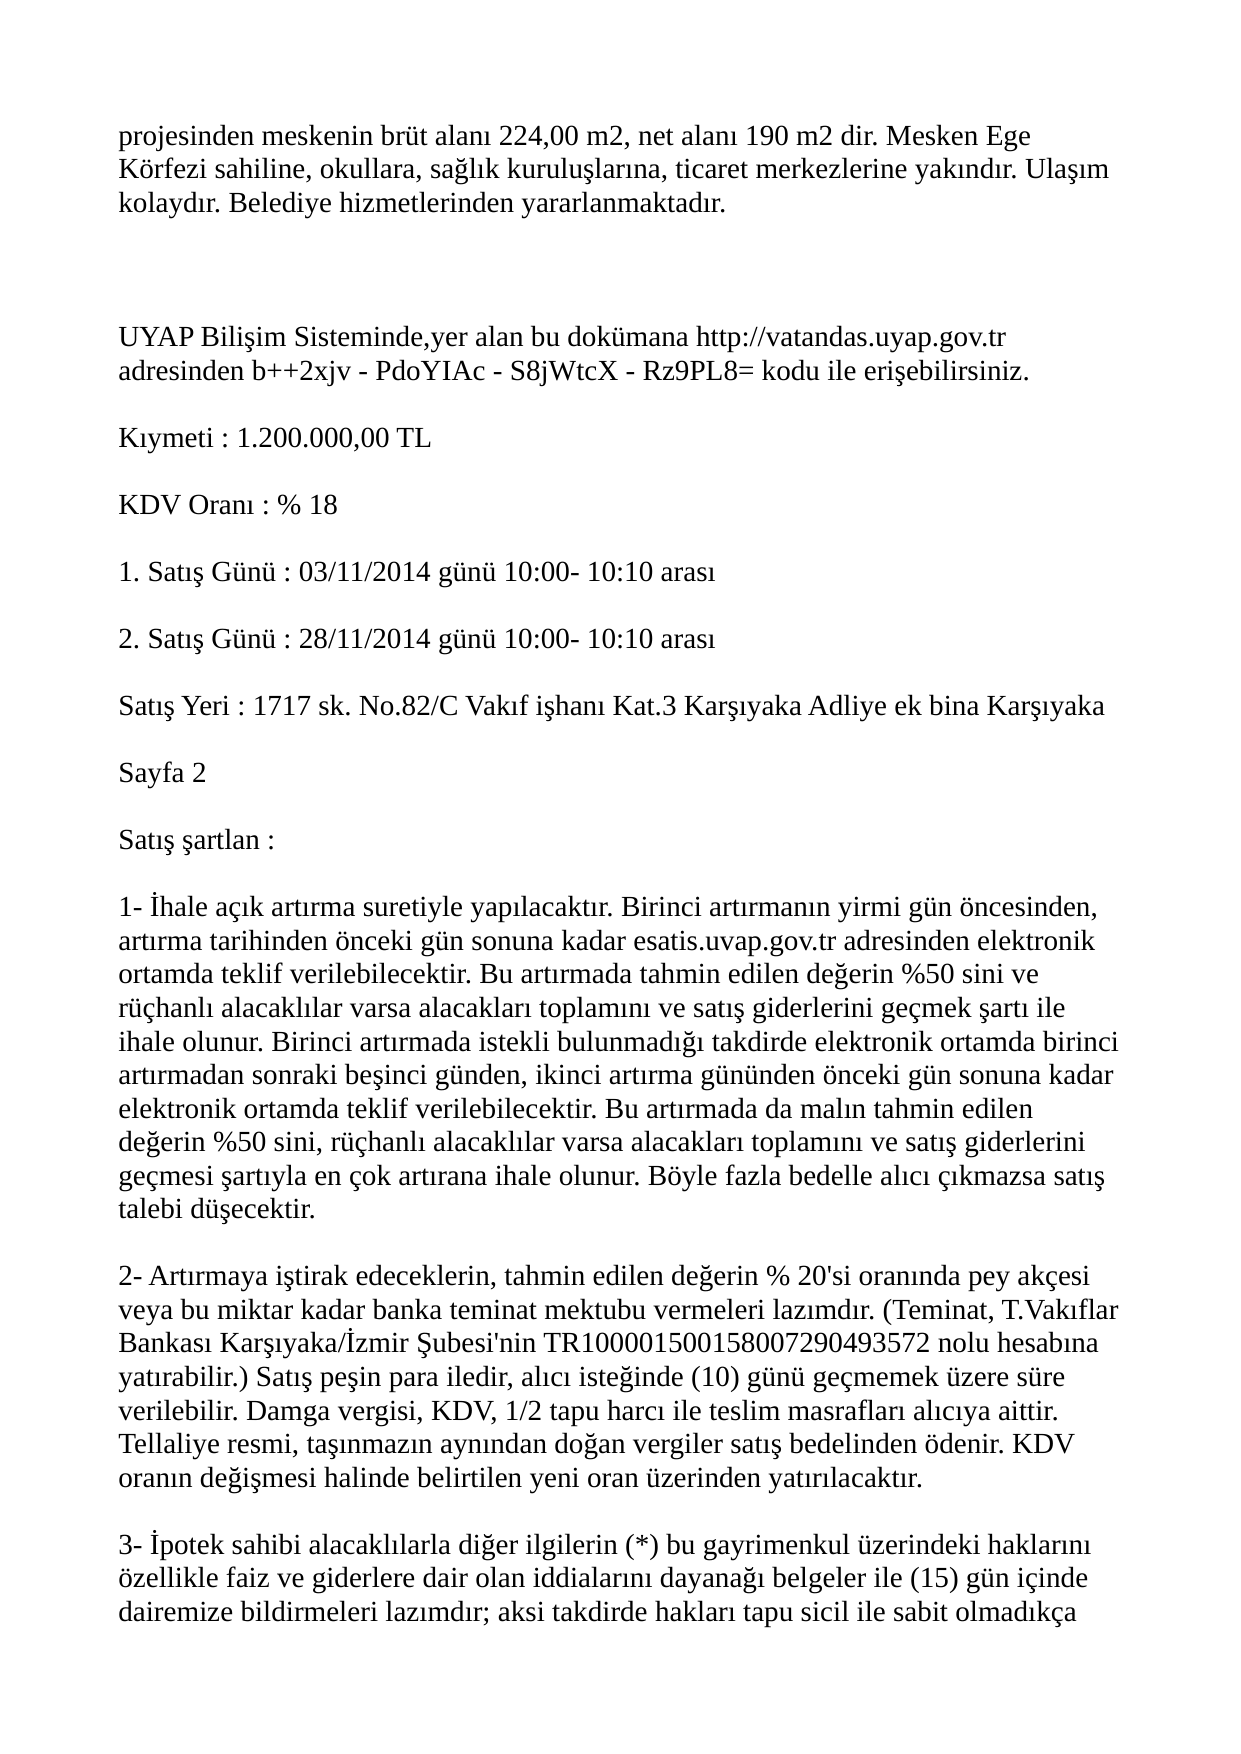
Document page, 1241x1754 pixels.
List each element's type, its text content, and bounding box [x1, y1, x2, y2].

text Sayfa 2 [118, 755, 1122, 789]
text KDV Oranı : % 18 [118, 487, 1122, 521]
text 1- İhale açık artırma suretiyle yapılacaktır. Birinci artırmanın yirmi gün öncesinden, artırma tarihinden önceki gün sonuna kadar esatis.uvap.gov.tr adresinden elektronik ortamda teklif verilebilecektir. Bu artırmada tahmin edilen değerin %50 sini ve rüçhanlı alacaklılar varsa alacakları toplamını ve satış giderlerini geçmek şartı ile ihale olunur. Birinci artırmada istekli bulunmadığı takdirde elektronik ortamda birinci artırmadan sonraki beşinci günden, ikinci artırma gününden önceki gün sonuna kadar elektronik ortamda teklif verilebilecektir. Bu artırmada da malın tahmin edilen değerin %50 sini, rüçhanlı alacaklılar varsa alacakları toplamını ve satış giderlerini geçmesi şartıyla en çok artırana ihale olunur. Böyle fazla bedelle alıcı çıkmazsa satış talebi düşecektir. [118, 889, 1122, 1225]
text 3- İpotek sahibi alacaklılarla diğer ilgilerin (*) bu gayrimenkul üzerindeki haklarını özellikle faiz ve giderlere dair olan iddialarını dayanağı belgeler ile (15) gün içinde dairemize bildirmeleri lazımdır; aksi takdirde hakları tapu sicil ile sabit olmadıkça [118, 1527, 1122, 1627]
text Kıymeti : 1.200.000,00 TL [118, 420, 1122, 453]
text 2. Satış Günü : 28/11/2014 günü 10:00- 10:10 arası [118, 621, 1122, 655]
text 1. Satış Günü : 03/11/2014 günü 10:00- 10:10 arası [118, 554, 1122, 588]
text projesinden meskenin brüt alanı 224,00 m2, net alanı 190 m2 dir. Mesken Ege Körfezi sahiline, okullara, sağlık kuruluşlarına, ticaret merkezlerine yakındır. Ulaşım kolaydır. Belediye hizmetlerinden yararlanmaktadır. [118, 118, 1122, 219]
text Satış Yeri : 1717 sk. No.82/C Vakıf işhanı Kat.3 Karşıyaka Adliye ek bina Karşıyaka [118, 688, 1122, 722]
text UYAP Bilişim Sisteminde,yer alan bu dokümana http://vatandas.uyap.gov.tr adresinden b++2xjv - PdoYIAc - S8jWtcX - Rz9PL8= kodu ile erişebilirsiniz. [118, 319, 1122, 386]
text Satış şartlan : [118, 822, 1122, 856]
text 2- Artırmaya iştirak edeceklerin, tahmin edilen değerin % 20'si oranında pey akçesi veya bu miktar kadar banka teminat mektubu vermeleri lazımdır. (Teminat, T.Vakıflar Bankası Karşıyaka/İzmir Şubesi'nin TR100001500158007290493572 nolu hesabına yatırabilir.) Satış peşin para iledir, alıcı isteğinde (10) günü geçmemek üzere süre verilebilir. Damga vergisi, KDV, 1/2 tapu harcı ile teslim masrafları alıcıya aittir. Tellaliye resmi, taşınmazın aynından doğan vergiler satış bedelinden ödenir. KDV oranın değişmesi halinde belirtilen yeni oran üzerinden yatırılacaktır. [118, 1258, 1122, 1493]
